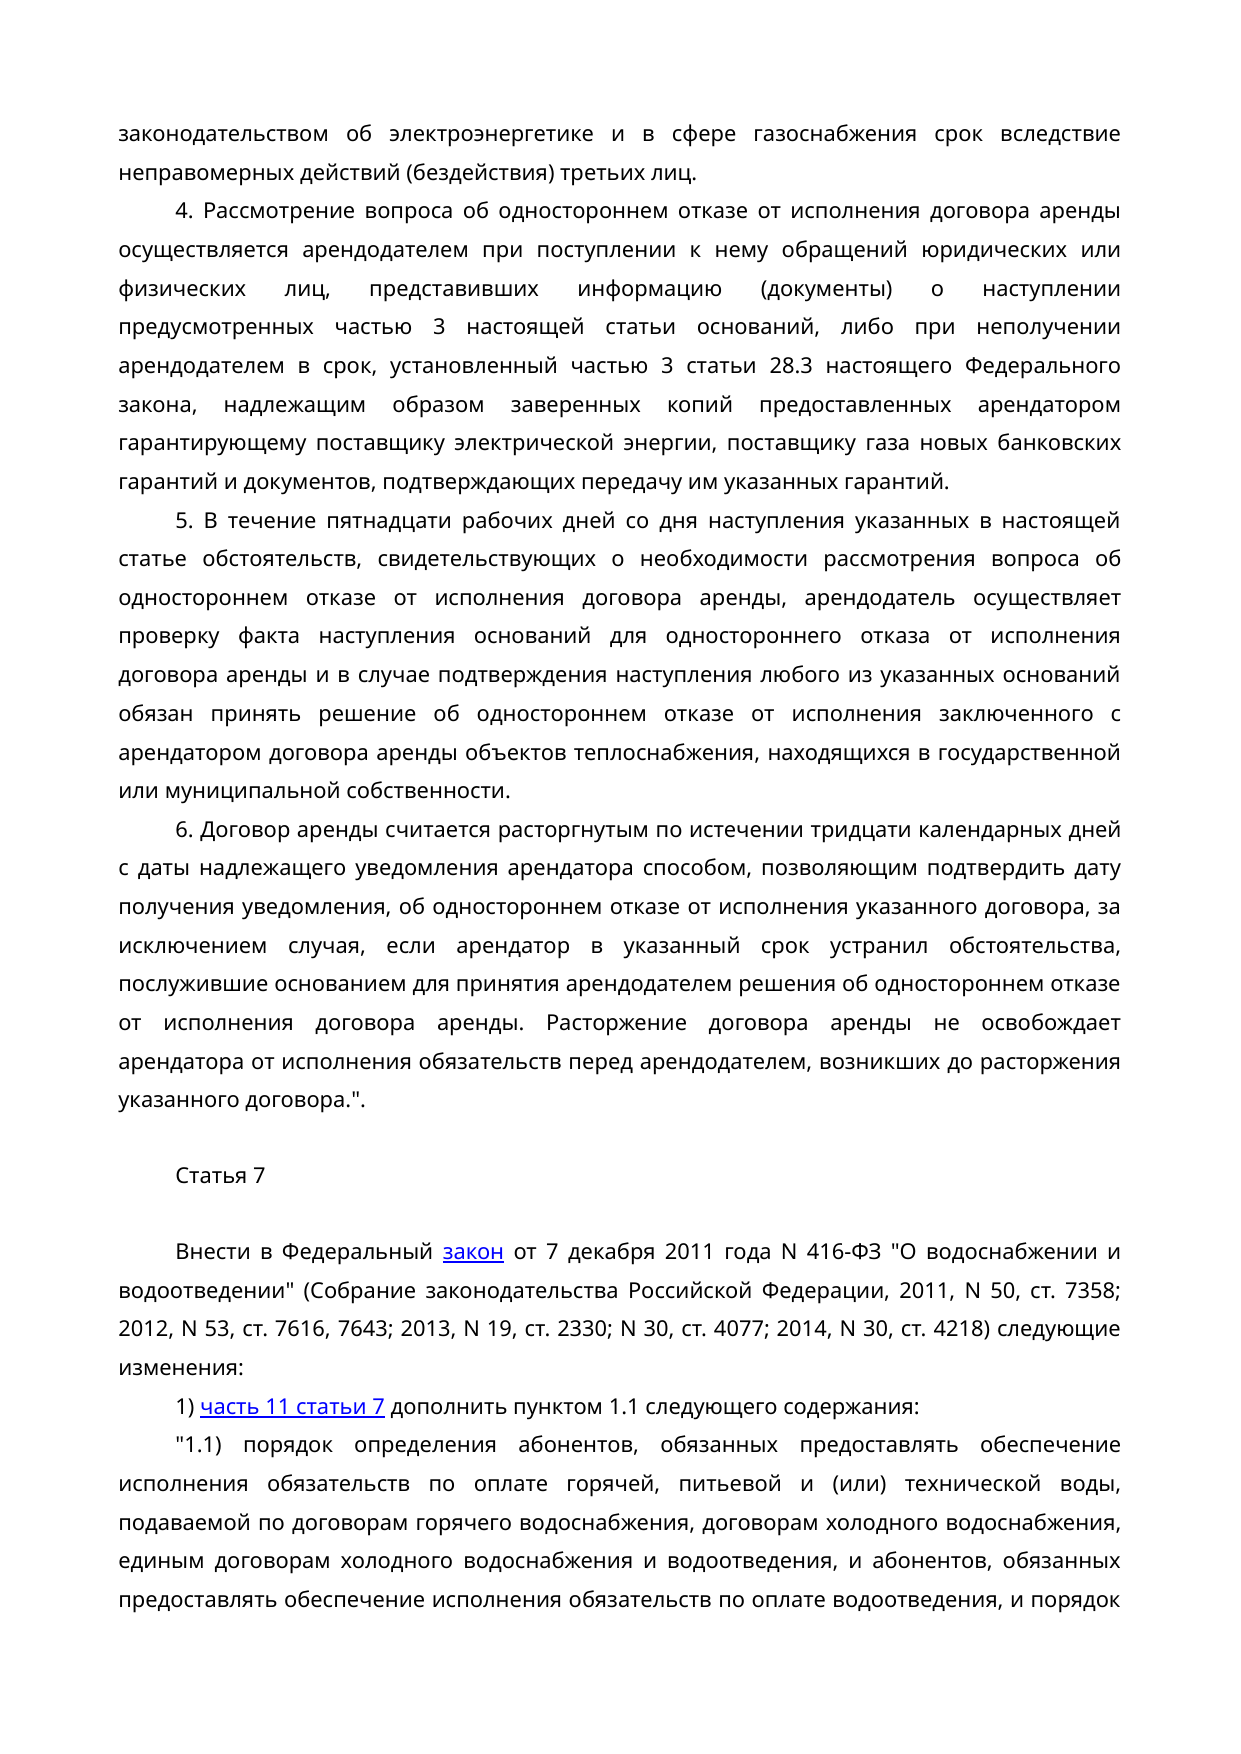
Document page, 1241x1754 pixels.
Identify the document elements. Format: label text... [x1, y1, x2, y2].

text 5. В течение пятнадцати рабочих дней со дня наступления указанных в настоящей статье обстоятельств, свидетельствующих о необходимости рассмотрения вопроса об одностороннем отказе от исполнения договора аренды, арендодатель осуществляет проверку факта наступления оснований для одностороннего отказа от исполнения договора аренды и в случае подтверждения наступления любого из указанных оснований обязан принять решение об одностороннем отказе от исполнения заключенного с арендатором договора аренды объектов теплоснабжения, находящихся в государственной или муниципальной собственности. [118, 504, 1122, 805]
text 1) часть 11 статьи 7 дополнить пунктом 1.1 следующего содержания: [118, 1391, 1122, 1421]
text 4. Рассмотрение вопроса об одностороннем отказе от исполнения договора аренды осуществляется арендодателем при поступлении к нему обращений юридических или физических лиц, представивших информацию (документы) о наступлении предусмотренных частью 3 настоящей статьи оснований, либо при неполучении арендодателем в срок, установленный частью 3 статьи 28.3 настоящего Федерального закона, надлежащим образом заверенных копий предоставленных арендатором гарантирующему поставщику электрической энергии, поставщику газа новых банковских гарантий и документов, подтверждающих передачу им указанных гарантий. [118, 195, 1122, 496]
text "1.1) порядок определения абонентов, обязанных предоставлять обеспечение исполнения обязательств по оплате горячей, питьевой и (или) технической воды, подаваемой по договорам горячего водоснабжения, договорам холодного водоснабжения, единым договорам холодного водоснабжения и водоотведения, и абонентов, обязанных предоставлять обеспечение исполнения обязательств по оплате водоотведения, и порядок [118, 1429, 1122, 1614]
text Внести в Федеральный закон от 7 декабря 2011 года N 416-ФЗ "О водоснабжении и водоотведении" (Собрание законодательства Российской Федерации, 2011, N 50, ст. 7358; 2012, N 53, ст. 7616, 7643; 2013, N 19, ст. 2330; N 30, ст. 4077; 2014, N 30, ст. 4218) следующие изменения: [118, 1236, 1122, 1382]
text законодательством об электроэнергетике и в сфере газоснабжения срок вследствие неправомерных действий (бездействия) третьих лиц. [118, 118, 1122, 187]
text Статья 7 [118, 1160, 1122, 1190]
text 6. Договор аренды считается расторгнутым по истечении тридцати календарных дней с даты надлежащего уведомления арендатора способом, позволяющим подтвердить дату получения уведомления, об одностороннем отказе от исполнения указанного договора, за исключением случая, если арендатор в указанный срок устранил обстоятельства, послужившие основанием для принятия арендодателем решения об одностороннем отказе от исполнения договора аренды. Расторжение договора аренды не освобождает арендатора от исполнения обязательств перед арендодателем, возникших до расторжения указанного договора.". [118, 814, 1122, 1114]
